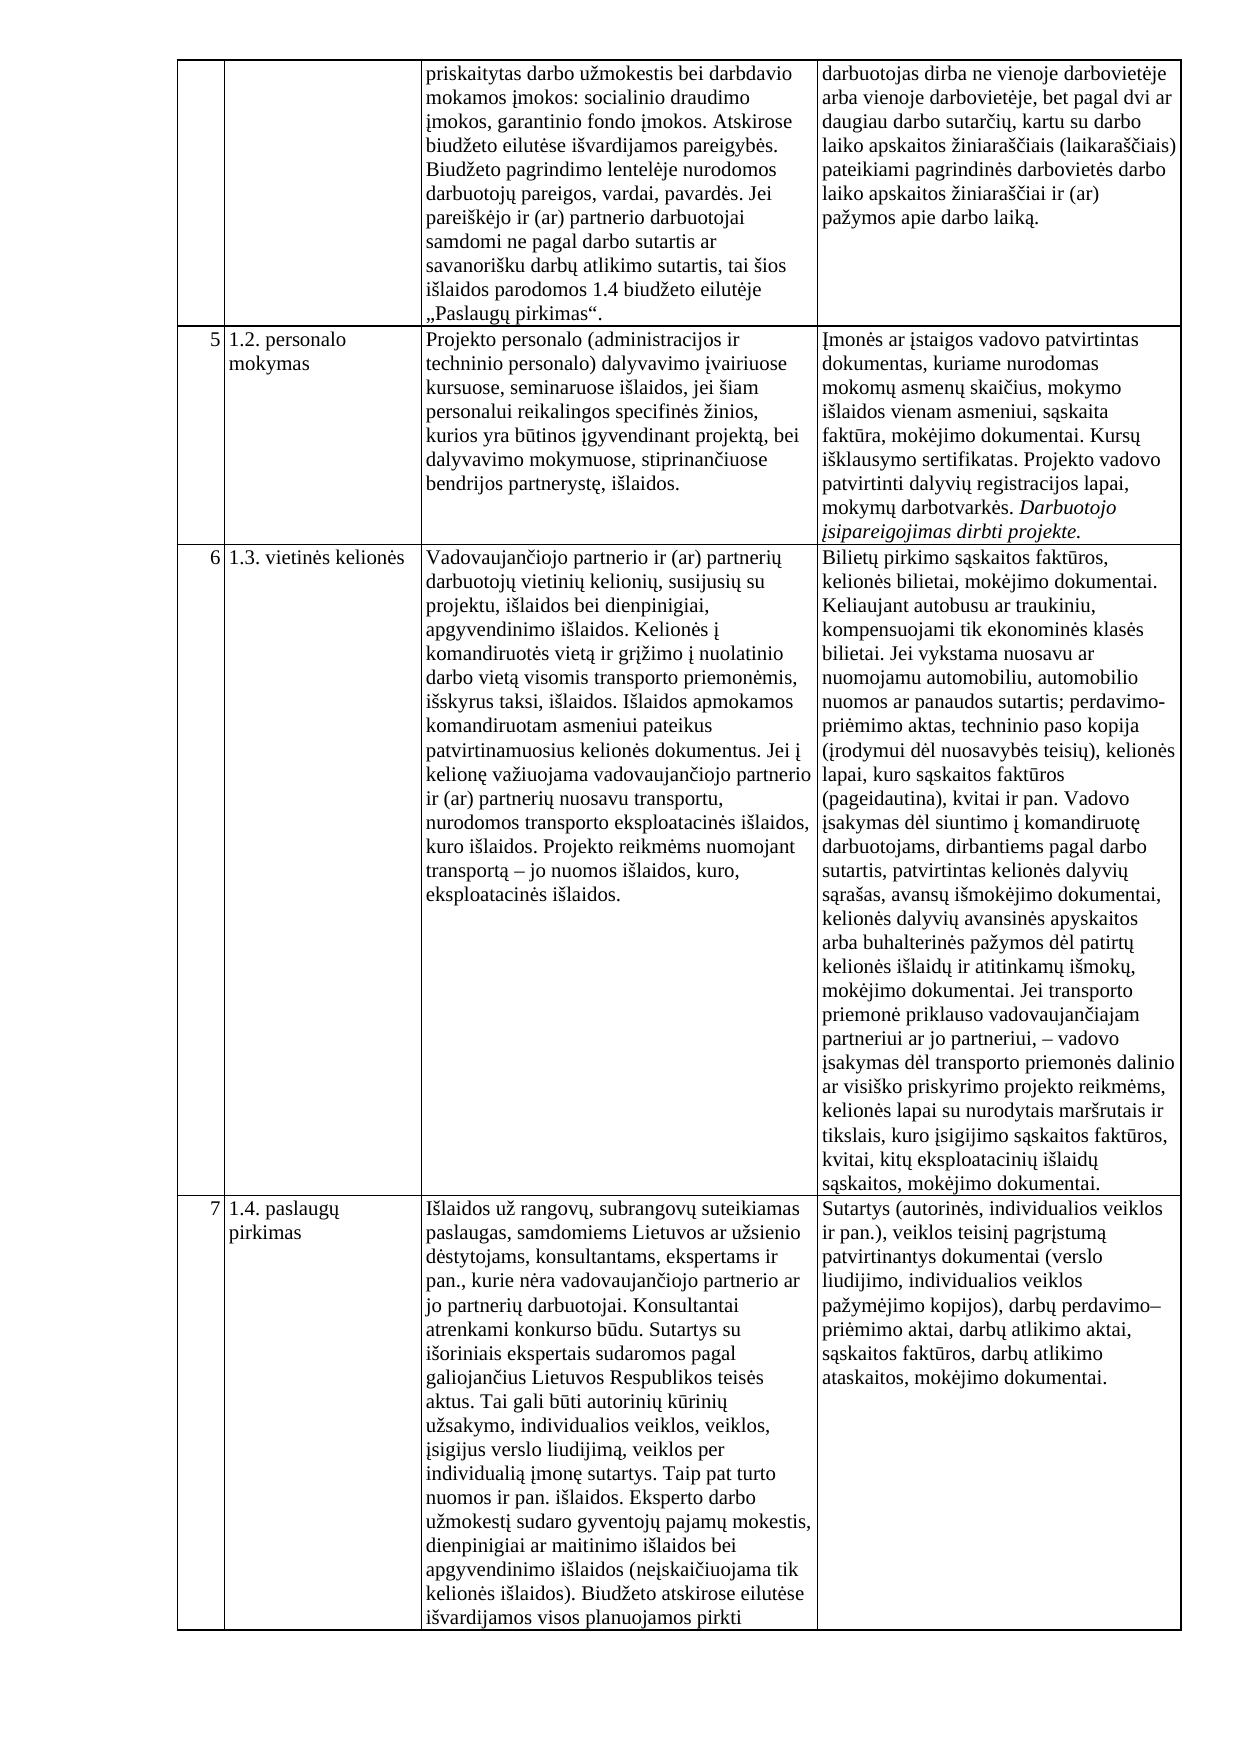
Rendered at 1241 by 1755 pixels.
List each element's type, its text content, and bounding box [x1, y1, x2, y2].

table_cell 6 [178, 545, 224, 1195]
table_cell 1.4. paslaugų pirkimas [225, 1196, 421, 1629]
table_cell Bilietų pirkimo sąskaitos faktūros, kelionės bilietai, mokėjimo dokumentai. Keliaujant autobusu ar traukiniu, kompensuojami tik ekonominės klasės bilietai. Jei vykstama nuosavu ar nuomojamu automobiliu, automobilio nuomos ar panaudos sutartis; perdavimo-priėmimo aktas, techninio paso kopija (įrodymui dėl nuosavybės teisių), kelionės lapai, kuro sąskaitos faktūros (pageidautina), kvitai ir pan. Vadovo įsakymas dėl siuntimo į komandiruotę darbuotojams, dirbantiems pagal darbo sutartis, patvirtintas kelionės dalyvių sąrašas, avansų išmokėjimo dokumentai, kelionės dalyvių avansinės apyskaitos arba buhalterinės pažymos dėl patirtų kelionės išlaidų ir atitinkamų išmokų, mokėjimo dokumentai. Jei transporto priemonė priklauso vadovaujančiajam partneriui ar jo partneriui, – vadovo įsakymas dėl transporto priemonės dalinio ar visiško priskyrimo projekto reikmėms, kelionės lapai su nurodytais maršrutais ir tikslais, kuro įsigijimo sąskaitos faktūros, kvitai, kitų eksploatacinių išlaidų sąskaitos, mokėjimo dokumentai. [818, 545, 1180, 1195]
table_cell Vadovaujančiojo partnerio ir (ar) partnerių darbuotojų vietinių kelionių, susijusių su projektu, išlaidos bei dienpinigiai, apgyvendinimo išlaidos. Kelionės į komandiruotės vietą ir grįžimo į nuolatinio darbo vietą visomis transporto priemonėmis, išskyrus taksi, išlaidos. Išlaidos apmokamos komandiruotam asmeniui pateikus patvirtinamuosius kelionės dokumentus. Jei į kelionę važiuojama vadovaujančiojo partnerio ir (ar) partnerių nuosavu transportu, nurodomos transporto eksploatacinės išlaidos, kuro išlaidos. Projekto reikmėms nuomojant transportą – jo nuomos išlaidos, kuro, eksploatacinės išlaidos. [422, 545, 817, 1195]
table_cell priskaitytas darbo užmokestis bei darbdavio mokamos įmokos: socialinio draudimo įmokos, garantinio fondo įmokos. Atskirose biudžeto eilutėse išvardijamos pareigybės. Biudžeto pagrindimo lentelėje nurodomos darbuotojų pareigos, vardai, pavardės. Jei pareiškėjo ir (ar) partnerio darbuotojai samdomi ne pagal darbo sutartis ar savanorišku darbų atlikimo sutartis, tai šios išlaidos parodomos 1.4 biudžeto eilutėje „Paslaugų pirkimas“. [422, 61, 817, 325]
table_cell darbuotojas dirba ne vienoje darbovietėje arba vienoje darbovietėje, bet pagal dvi ar daugiau darbo sutarčių, kartu su darbo laiko apskaitos žiniaraščiais (laikaraščiais) pateikiami pagrindinės darbovietės darbo laiko apskaitos žiniaraščiai ir (ar) pažymos apie darbo laiką. [818, 61, 1180, 325]
table_cell Projekto personalo (administracijos ir techninio personalo) dalyvavimo įvairiuose kursuose, seminaruose išlaidos, jei šiam personalui reikalingos specifinės žinios, kurios yra būtinos įgyvendinant projektą, bei dalyvavimo mokymuose, stiprinančiuose bendrijos partnerystę, išlaidos. [422, 327, 817, 543]
table_cell Išlaidos už rangovų, subrangovų suteikiamas paslaugas, samdomiems Lietuvos ar užsienio dėstytojams, konsultantams, ekspertams ir pan., kurie nėra vadovaujančiojo partnerio ar jo partnerių darbuotojai. Konsultantai atrenkami konkurso būdu. Sutartys su išoriniais ekspertais sudaromos pagal galiojančius Lietuvos Respublikos teisės aktus. Tai gali būti autorinių kūrinių užsakymo, individualios veiklos, veiklos, įsigijus verslo liudijimą, veiklos per individualią įmonę sutartys. Taip pat turto nuomos ir pan. išlaidos. Eksperto darbo užmokestį sudaro gyventojų pajamų mokestis, dienpinigiai ar maitinimo išlaidos bei apgyvendinimo išlaidos (neįskaičiuojama tik kelionės išlaidos). Biudžeto atskirose eilutėse išvardijamos visos planuojamos pirkti [422, 1196, 817, 1629]
table_cell Sutartys (autorinės, individualios veiklos ir pan.), veiklos teisinį pagrįstumą patvirtinantys dokumentai (verslo liudijimo, individualios veiklos pažymėjimo kopijos), darbų perdavimo–priėmimo aktai, darbų atlikimo aktai, sąskaitos faktūros, darbų atlikimo ataskaitos, mokėjimo dokumentai. [818, 1196, 1180, 1629]
table_cell 5 [178, 327, 224, 543]
table_cell 1.3. vietinės kelionės [225, 545, 421, 1195]
table_cell [178, 61, 224, 325]
table_cell [225, 61, 421, 325]
table_cell 7 [178, 1196, 224, 1629]
table_cell 1.2. personalo mokymas [225, 327, 421, 543]
table_cell Įmonės ar įstaigos vadovo patvirtintas dokumentas, kuriame nurodomas mokomų asmenų skaičius, mokymo išlaidos vienam asmeniui, sąskaita faktūra, mokėjimo dokumentai. Kursų išklausymo sertifikatas. Projekto vadovo patvirtinti dalyvių registracijos lapai, mokymų darbotvarkės. Darbuotojo įsipareigojimas dirbti projekte. [818, 327, 1180, 543]
